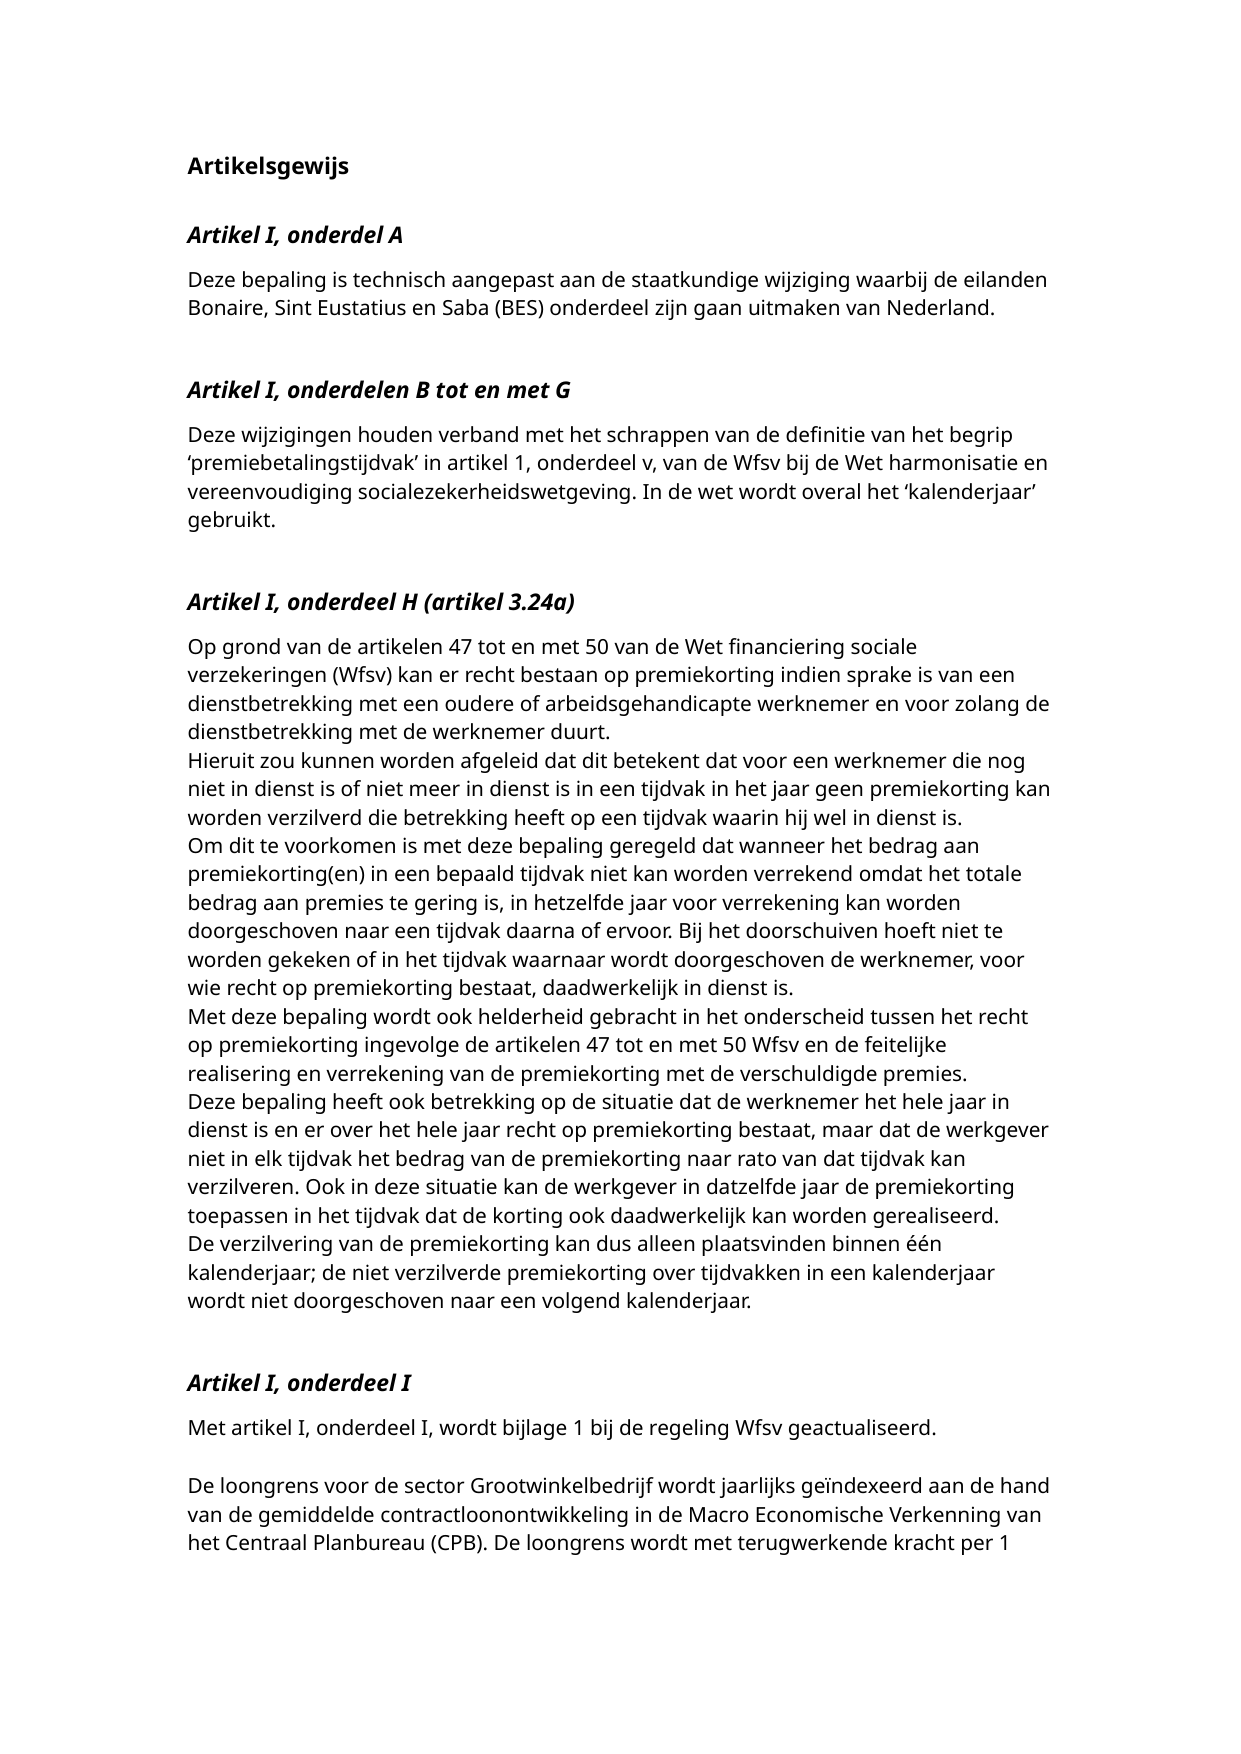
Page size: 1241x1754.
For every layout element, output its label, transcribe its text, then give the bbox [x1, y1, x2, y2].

text Deze bepaling heeft ook betrekking op de situatie dat de werknemer het hele jaar in dienst is en er over het hele jaar recht op premiekorting bestaat, maar dat de werkgever niet in elk tijdvak het bedrag van de premiekorting naar rato van dat tijdvak kan verzilveren. Ook in deze situatie kan de werkgever in datzelfde jaar de premiekorting toepassen in het tijdvak dat de korting ook daadwerkelijk kan worden gerealiseerd. [187, 1087, 1053, 1229]
text Hieruit zou kunnen worden afgeleid dat dit betekent dat voor een werknemer die nog niet in dienst is of niet meer in dienst is in een tijdvak in het jaar geen premiekorting kan worden verzilverd die betrekking heeft op een tijdvak waarin hij wel in dienst is. [187, 746, 1053, 831]
text Op grond van de artikelen 47 tot en met 50 van de Wet financiering sociale verzekeringen (Wfsv) kan er recht bestaan op premiekorting indien sprake is van een dienstbetrekking met een oudere of arbeidsgehandicapte werknemer en voor zolang de dienstbetrekking met de werknemer duurt. [187, 632, 1053, 746]
subtitle Artikel I, onderdeel I [187, 1367, 1053, 1398]
text Met deze bepaling wordt ook helderheid gebracht in het onderscheid tussen het recht op premiekorting ingevolge de artikelen 47 tot en met 50 Wfsv en de feitelijke realisering en verrekening van de premiekorting met de verschuldigde premies. [187, 1002, 1053, 1087]
subtitle Artikelsgewijs [187, 150, 1053, 181]
text Om dit te voorkomen is met deze bepaling geregeld dat wanneer het bedrag aan premiekorting(en) in een bepaald tijdvak niet kan worden verrekend omdat het totale bedrag aan premies te gering is, in hetzelfde jaar voor verrekening kan worden doorgeschoven naar een tijdvak daarna of ervoor. Bij het doorschuiven hoeft niet te worden gekeken of in het tijdvak waarnaar wordt doorgeschoven de werknemer, voor wie recht op premiekorting bestaat, daadwerkelijk in dienst is. [187, 831, 1053, 1002]
text De verzilvering van de premiekorting kan dus alleen plaatsvinden binnen één kalenderjaar; de niet verzilverde premiekorting over tijdvakken in een kalenderjaar wordt niet doorgeschoven naar een volgend kalenderjaar. [187, 1229, 1053, 1314]
text Deze wijzigingen houden verband met het schrappen van de definitie van het begrip ‘premiebetalingstijdvak’ in artikel 1, onderdeel v, van de Wfsv bij de Wet harmonisatie en vereenvoudiging socialezekerheidswetgeving. In de wet wordt overal het ‘kalenderjaar’ gebruikt. [187, 420, 1053, 534]
text Met artikel I, onderdeel I, wordt bijlage 1 bij de regeling Wfsv geactualiseerd. [187, 1413, 1053, 1442]
subtitle Artikel I, onderdeel H (artikel 3.24a) [187, 586, 1053, 617]
text De loongrens voor de sector Grootwinkelbedrijf wordt jaarlijks geïndexeerd aan de hand van de gemiddelde contractloonontwikkeling in de Macro Economische Verkenning van het Centraal Planbureau (CPB). De loongrens wordt met terugwerkende kracht per 1 [187, 1471, 1053, 1557]
text Deze bepaling is technisch aangepast aan de staatkundige wijziging waarbij de eilanden Bonaire, Sint Eustatius en Saba (BES) onderdeel zijn gaan uitmaken van Nederland. [187, 265, 1053, 322]
subtitle Artikel I, onderdel A [187, 219, 1053, 250]
subtitle Artikel I, onderdelen B tot en met G [187, 374, 1053, 405]
